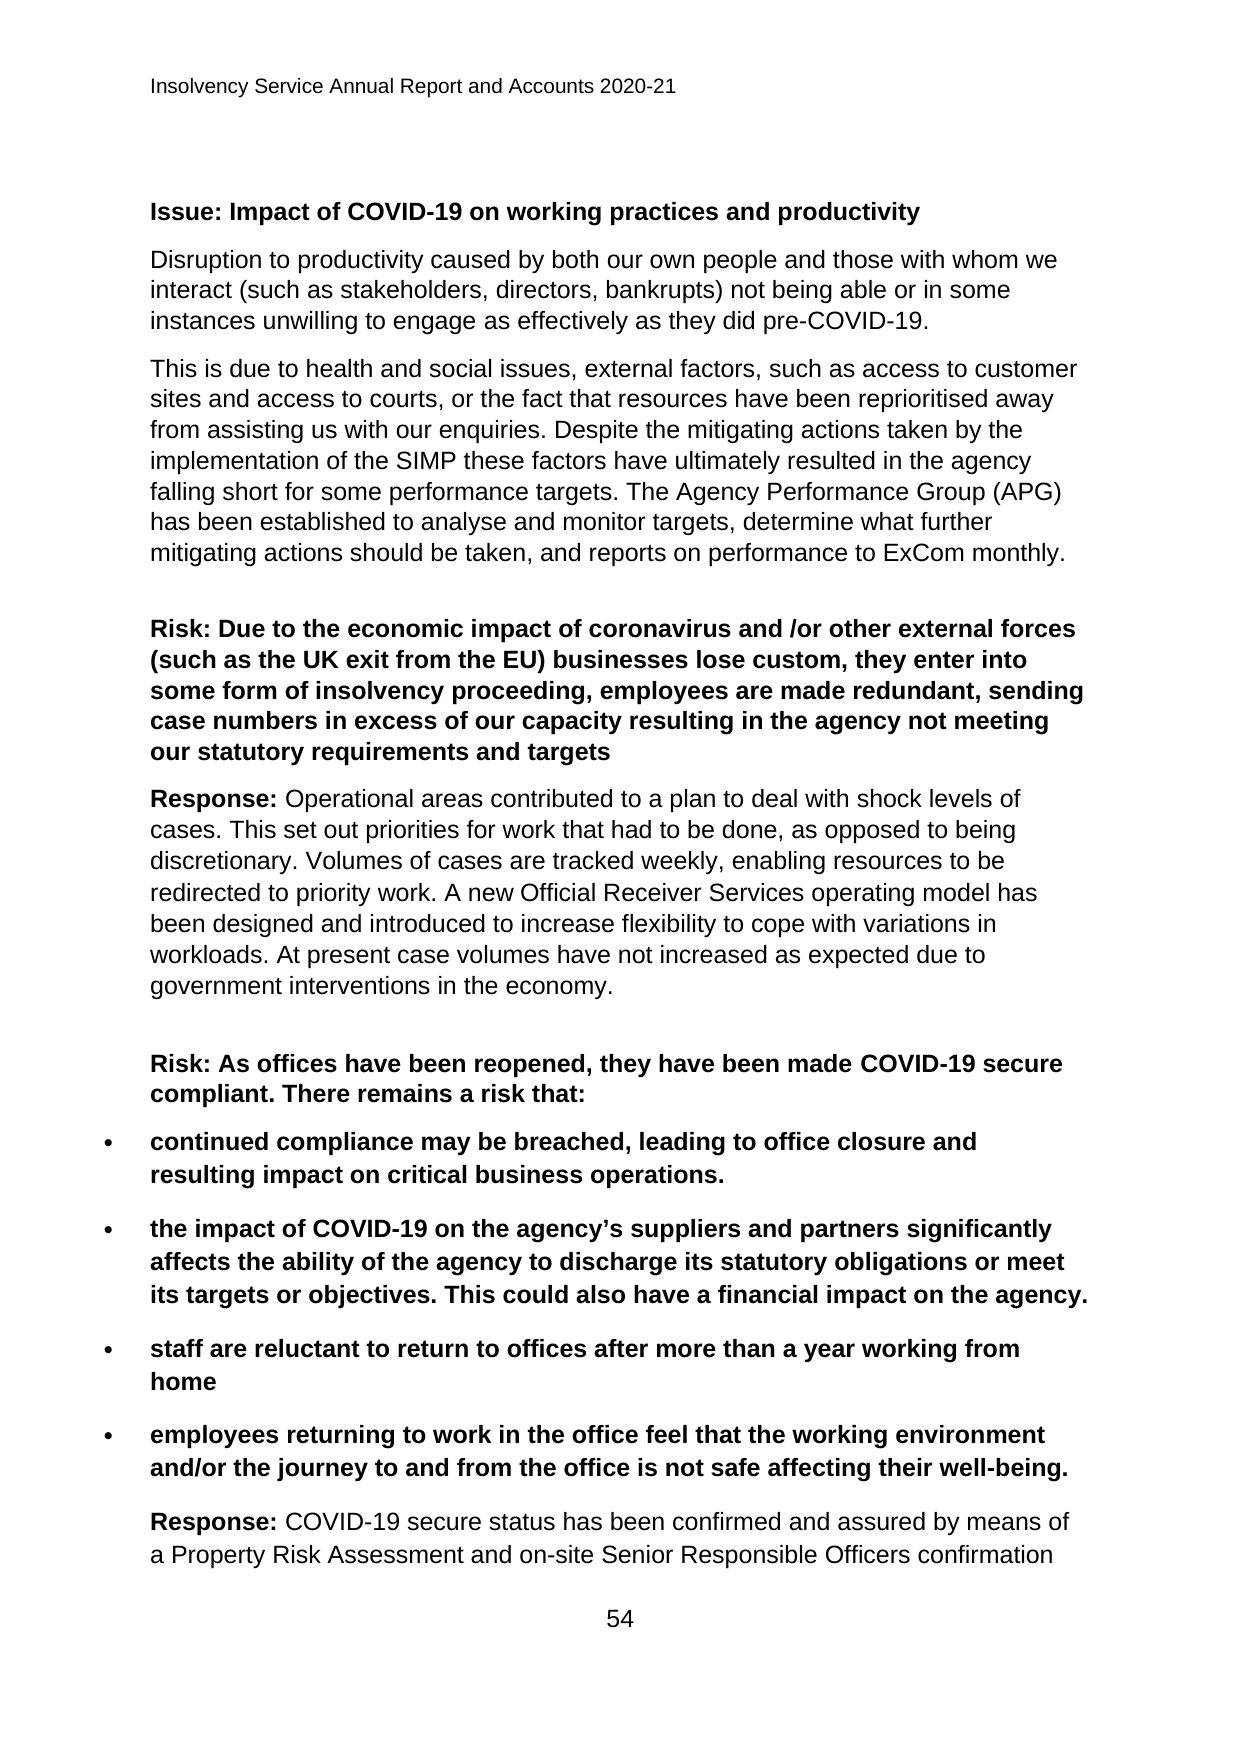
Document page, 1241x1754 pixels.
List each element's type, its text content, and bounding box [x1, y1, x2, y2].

list employees returning to work in the office feel that the working environment and/or the journey to and from the office is not safe affecting their well-being. [104, 1420, 1090, 1482]
text Disruption to productivity caused by both our own people and those with whom we interact (such as stakeholders, directors, bankrupts) not being able or in some instances unwilling to engage as effectively as they did pre-COVID-19. [150, 245, 1090, 335]
text Response: COVID-19 secure status has been confirmed and assured by means of a Property Risk Assessment and on-site Senior Responsible Officers confirmation [150, 1507, 1090, 1569]
text Risk: Due to the economic impact of coronavirus and /or other external forces (such as the UK exit from the EU) businesses lose custom, they enter into some form of insolvency proceeding, employees are made redundant, sending case numbers in excess of our capacity resulting in the agency not meeting our statutory requirements and targets [150, 614, 1090, 766]
text Response: Operational areas contributed to a plan to deal with shock levels of cases. This set out priorities for work that had to be done, as opposed to being discretionary. Volumes of cases are tracked weekly, enabling resources to be redirected to priority work. A new Official Receiver Services operating model has been designed and introduced to increase flexibility to cope with variations in workloads. At present case volumes have not increased as expected due to government interventions in the economy. [150, 784, 1090, 999]
text Issue: Impact of COVID-19 on working practices and productivity [150, 197, 1090, 226]
text This is due to health and social issues, external factors, such as access to customer sites and access to courts, or the fact that resources have been reprioritised away from assisting us with our enquiries. Despite the mitigating actions taken by the implementation of the SIMP these factors have ultimately resulted in the agency falling short for some performance targets. The Agency Performance Group (APG) has been established to analyse and monitor targets, determine what further mitigating actions should be taken, and reports on performance to ExCom monthly. [150, 354, 1090, 567]
list staff are reluctant to return to offices after more than a year working from home [104, 1333, 1090, 1395]
list continued compliance may be breached, leading to office closure and resulting impact on critical business operations. [104, 1127, 1090, 1188]
list the impact of COVID-19 on the agency’s suppliers and partners significantly affects the ability of the agency to discharge its statutory obligations or meet its targets or objectives. This could also have a financial impact on the agency. [104, 1214, 1090, 1308]
text Risk: As offices have been reopened, they have been made COVID-19 secure compliant. There remains a risk that: [150, 1049, 1090, 1108]
